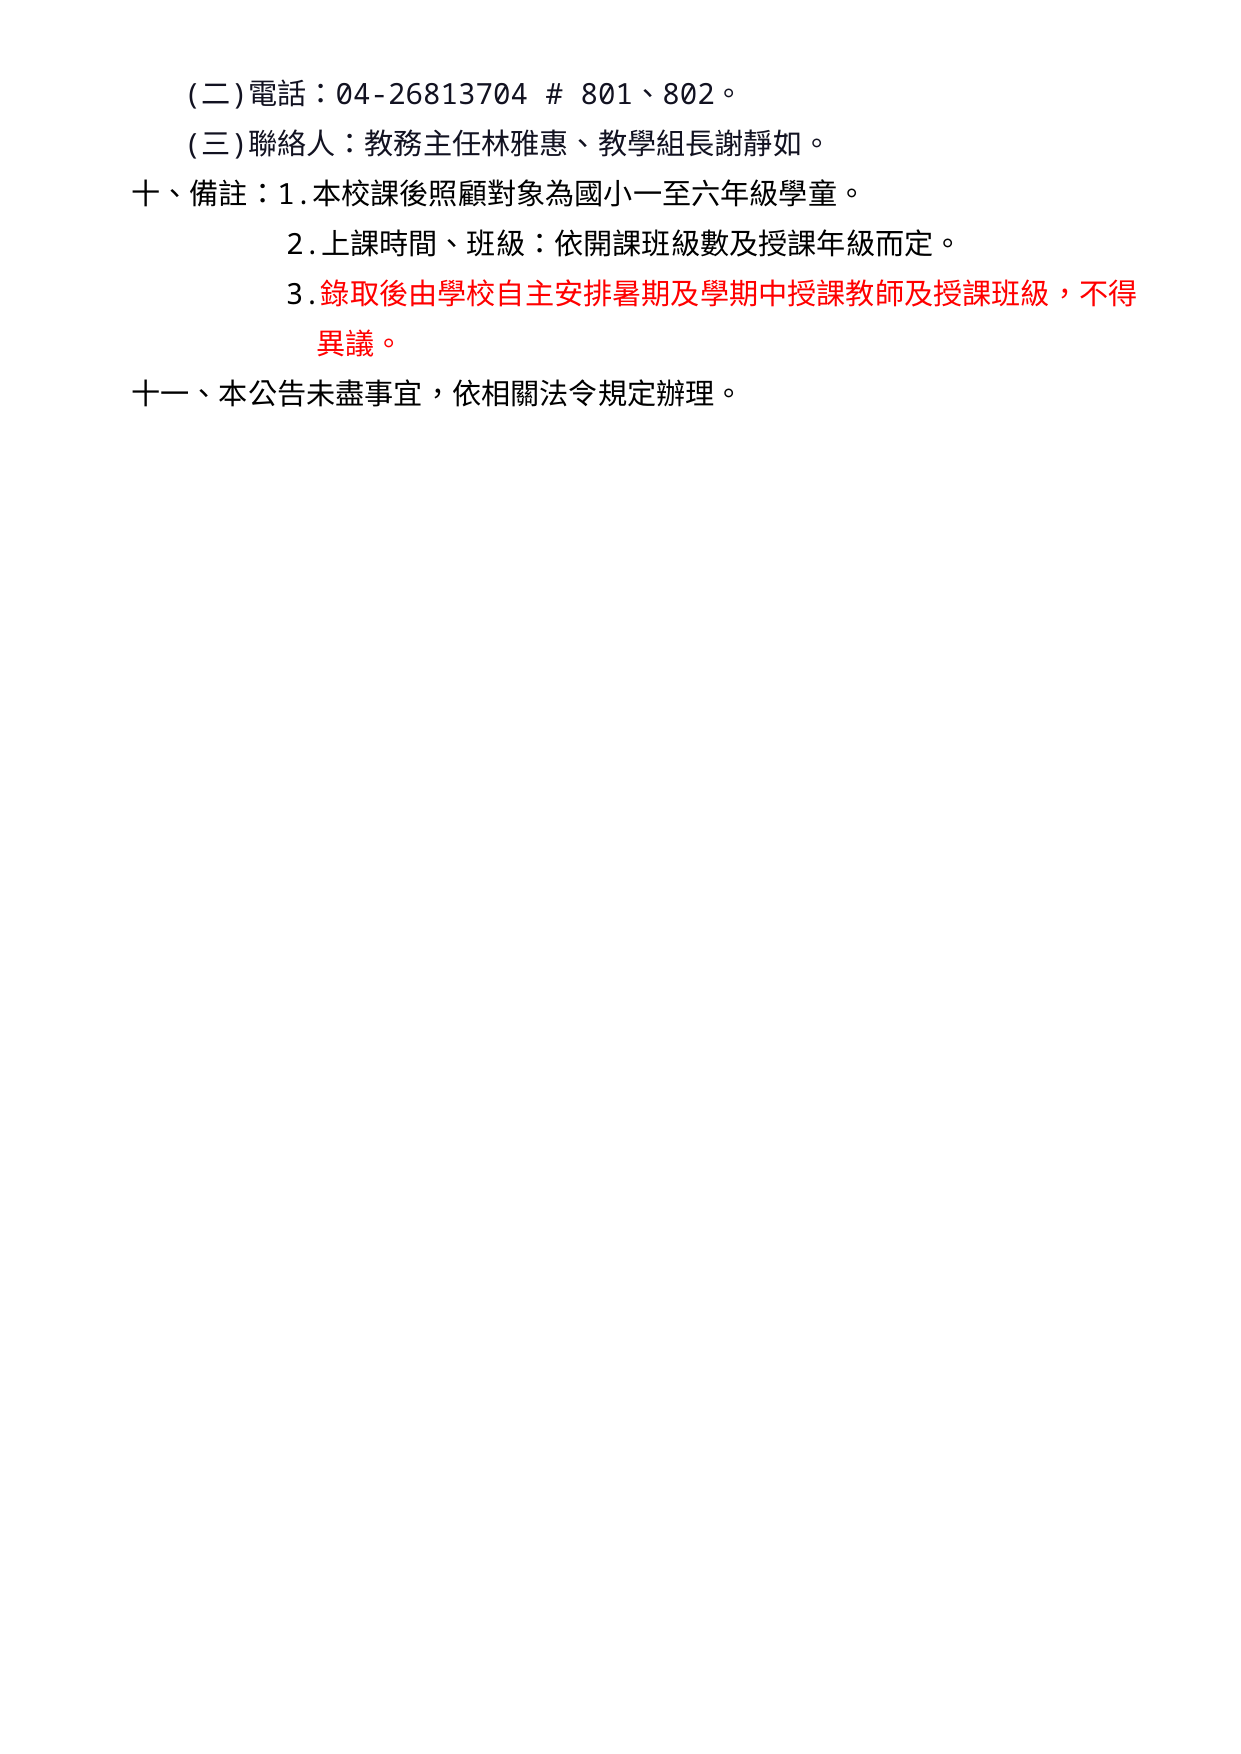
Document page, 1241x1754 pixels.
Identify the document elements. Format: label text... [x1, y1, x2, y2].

text (二)電話：04-26813704 # 801、802。 (三)聯絡人：教務主任林雅惠、教學組長謝靜如。 十、備註：1.本校課後照顧對象為國小一至六年級學童。 [131, 64, 1144, 214]
text 2.上課時間、班級：依開課班級數及授課年級而定。 [131, 214, 1144, 264]
text 3.錄取後由學校自主安排暑期及學期中授課教師及授課班級，不得異議。 [268, 264, 1144, 364]
text 十一、本公告未盡事宜，依相關法令規定辦理。 [131, 364, 1144, 414]
